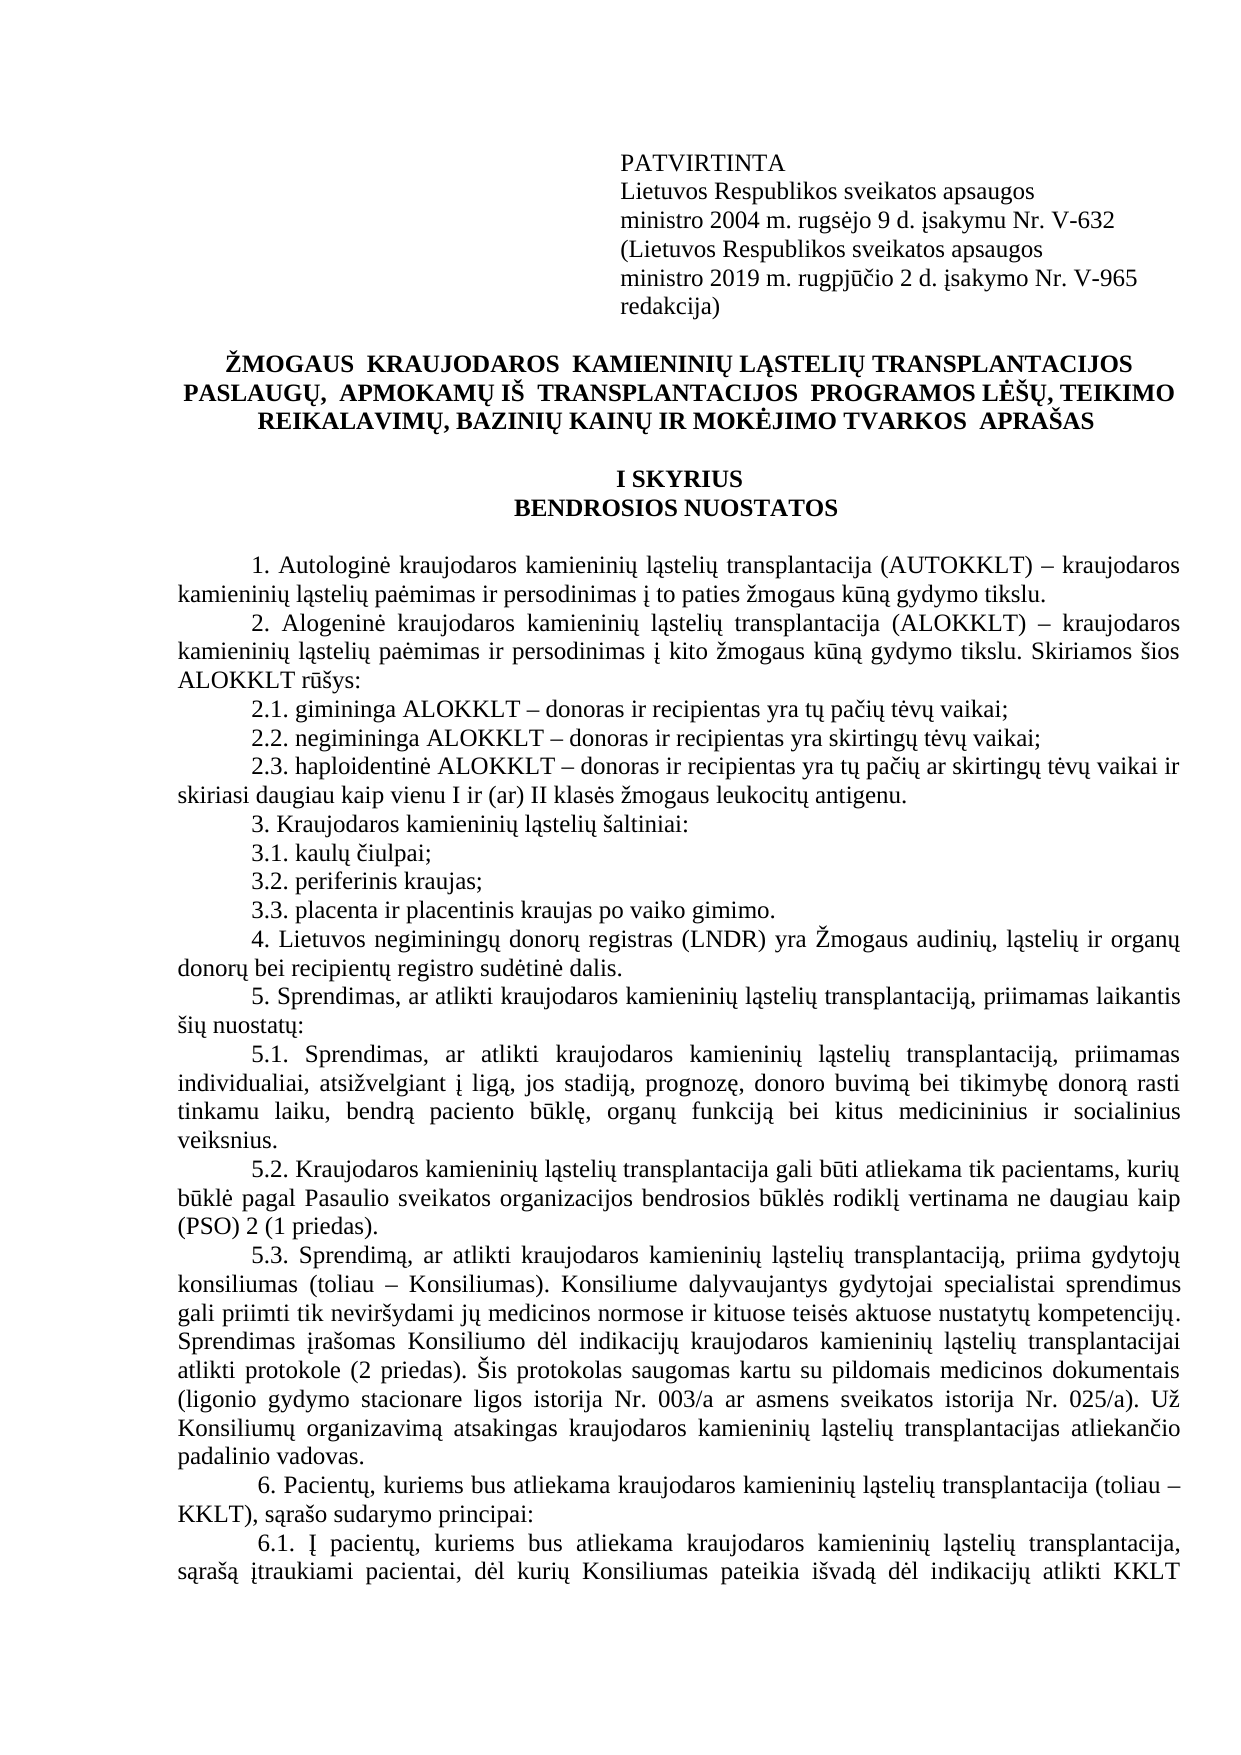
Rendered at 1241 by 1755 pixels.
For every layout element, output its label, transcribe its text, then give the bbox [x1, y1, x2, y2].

text ŽMOGAUS KRAUJODAROS KAMIENINIŲ LĄSTELIŲ TRANSPLANTACIJOS PASLAUGŲ, APMOKAMŲ IŠ TRANSPLANTACIJOS PROGRAMOS LĖŠŲ, TEIKIMO REIKALAVIMŲ, BAZINIŲ KAINŲ IR MOKĖJIMO TVARKOS APRAŠAS [177, 349, 1181, 435]
text 4. Lietuvos negiminingų donorų registras (LNDR) yra Žmogaus audinių, ląstelių ir organų donorų bei recipientų registro sudėtinė dalis. [177, 924, 1181, 981]
text ministro 2019 m. rugpjūčio 2 d. įsakymo Nr. V-965 [177, 263, 1181, 291]
text 2.3. haploidentinė ALOKKLT – donoras ir recipientas yra tų pačių ar skirtingų tėvų vaikai ir skiriasi daugiau kaip vienu I ir (ar) II klasės žmogaus leukocitų antigenu. [177, 751, 1181, 809]
text 3.2. periferinis kraujas; [177, 866, 1181, 895]
text 5.2. Kraujodaros kamieninių ląstelių transplantacija gali būti atliekama tik pacientams, kurių būklė pagal Pasaulio sveikatos organizacijos bendrosios būklės rodiklį vertinama ne daugiau kaip (PSO) 2 (1 priedas). [177, 1154, 1181, 1240]
text PATVIRTINTA [177, 148, 1181, 176]
text Lietuvos Respublikos sveikatos apsaugos [177, 176, 1181, 205]
text 3.3. placenta ir placentinis kraujas po vaiko gimimo. [177, 895, 1181, 924]
text 3. Kraujodaros kamieninių ląstelių šaltiniai: [177, 809, 1181, 838]
text 6.1. Į pacientų, kuriems bus atliekama kraujodaros kamieninių ląstelių transplantacija, sąrašą įtraukiami pacientai, dėl kurių Konsiliumas pateikia išvadą dėl indikacijų atlikti KKLT [177, 1528, 1181, 1585]
text BENDROSIOS NUOSTATOS [177, 493, 1181, 521]
text ministro 2004 m. rugsėjo 9 d. įsakymu Nr. V-632 [177, 205, 1181, 234]
text 5. Sprendimas, ar atlikti kraujodaros kamieninių ląstelių transplantaciją, priimamas laikantis šių nuostatų: [177, 981, 1181, 1039]
text 6. Pacientų, kuriems bus atliekama kraujodaros kamieninių ląstelių transplantacija (toliau – KKLT), sąrašo sudarymo principai: [177, 1470, 1181, 1528]
text I SKYRIUS [177, 464, 1181, 493]
text 1. Autologinė kraujodaros kamieninių ląstelių transplantacija (AUTOKKLT) – kraujodaros kamieninių ląstelių paėmimas ir persodinimas į to paties žmogaus kūną gydymo tikslu. [177, 550, 1181, 608]
text 5.1. Sprendimas, ar atlikti kraujodaros kamieninių ląstelių transplantaciją, priimamas individualiai, atsižvelgiant į ligą, jos stadiją, prognozę, donoro buvimą bei tikimybę donorą rasti tinkamu laiku, bendrą paciento būklę, organų funkciją bei kitus medicininius ir socialinius veiksnius. [177, 1039, 1181, 1154]
text redakcija) [177, 291, 1181, 320]
text (Lietuvos Respublikos sveikatos apsaugos [177, 234, 1181, 263]
text 5.3. Sprendimą, ar atlikti kraujodaros kamieninių ląstelių transplantaciją, priima gydytojų konsiliumas (toliau – Konsiliumas). Konsiliume dalyvaujantys gydytojai specialistai sprendimus gali priimti tik neviršydami jų medicinos normose ir kituose teisės aktuose nustatytų kompetencijų. Sprendimas įrašomas Konsiliumo dėl indikacijų kraujodaros kamieninių ląstelių transplantacijai atlikti protokole (2 priedas). Šis protokolas saugomas kartu su pildomais medicinos dokumentais (ligonio gydymo stacionare ligos istorija Nr. 003/a ar asmens sveikatos istorija Nr. 025/a). Už Konsiliumų organizavimą atsakingas kraujodaros kamieninių ląstelių transplantacijas atliekančio padalinio vadovas. [177, 1240, 1181, 1470]
text 2.2. negimininga ALOKKLT – donoras ir recipientas yra skirtingų tėvų vaikai; [177, 723, 1181, 751]
text 2. Alogeninė kraujodaros kamieninių ląstelių transplantacija (ALOKKLT) – kraujodaros kamieninių ląstelių paėmimas ir persodinimas į kito žmogaus kūną gydymo tikslu. Skiriamos šios ALOKKLT rūšys: [177, 608, 1181, 694]
text 2.1. gimininga ALOKKLT – donoras ir recipientas yra tų pačių tėvų vaikai; [177, 694, 1181, 723]
text 3.1. kaulų čiulpai; [177, 838, 1181, 866]
